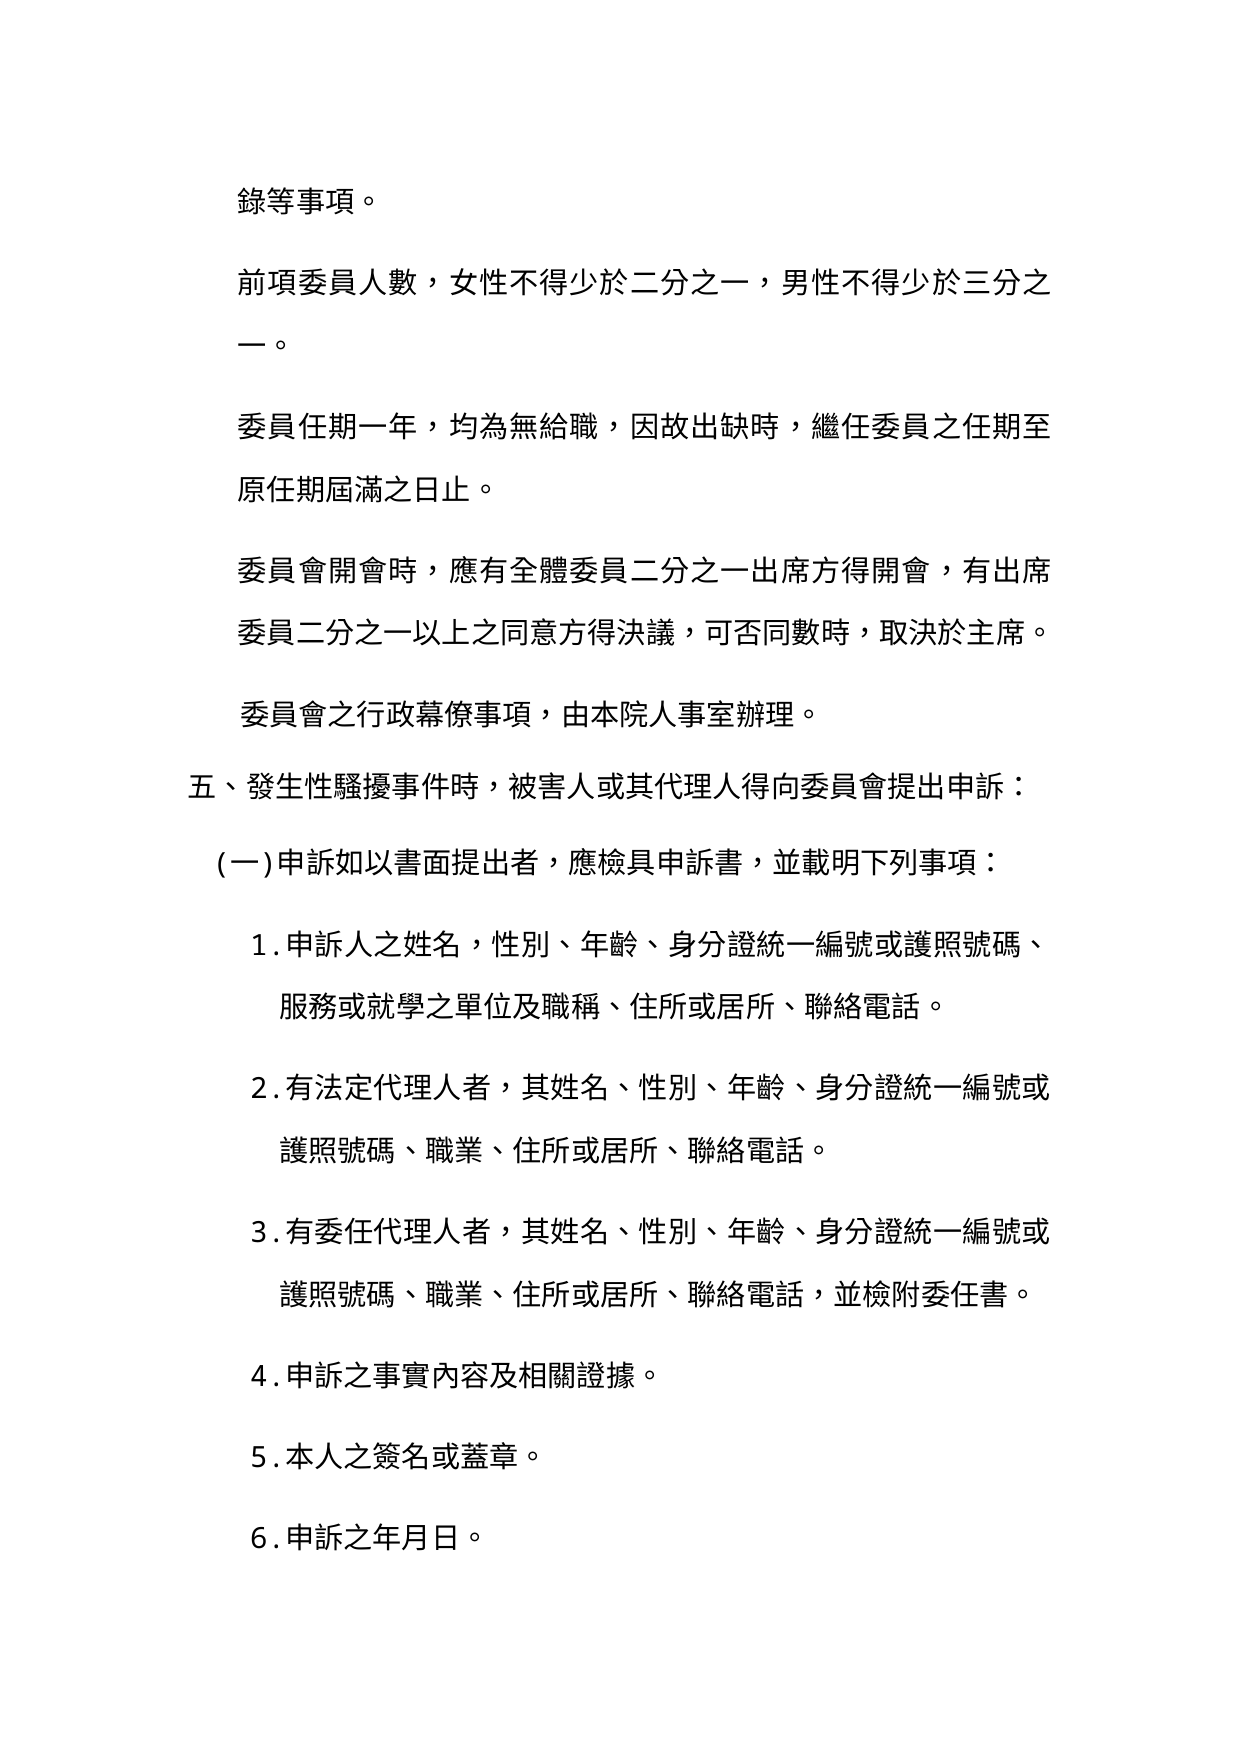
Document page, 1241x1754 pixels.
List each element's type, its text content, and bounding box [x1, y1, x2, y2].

text 4.申訴之事實內容及相關證據。 [250, 1332, 1053, 1395]
text 6.申訴之年月日。 [250, 1495, 1053, 1557]
text (一)申訴如以書面提出者，應檢具申訴書，並載明下列事項： [212, 820, 1053, 882]
text 5.本人之簽名或蓋章。 [250, 1413, 1053, 1476]
text 2.有法定代理人者，其姓名、性別、年齡、身分證統一編號或護照號碼、職業、住所或居所、聯絡電話。 [250, 1045, 1053, 1170]
text 委員任期一年，均為無給職，因故出缺時，繼任委員之任期至原任期屆滿之日止。 [237, 383, 1053, 508]
text 委員會開會時，應有全體委員二分之一出席方得開會，有出席委員二分之一以上之同意方得決議，可否同數時，取決於主席。 [237, 527, 1053, 652]
text 前項委員人數，女性不得少於二分之一，男性不得少於三分之一。 [237, 239, 1053, 364]
text 1.申訴人之姓名，性別、年齡、身分證統一編號或護照號碼、服務或就學之單位及職稱、住所或居所、聯絡電話。 [250, 901, 1053, 1026]
text 3.有委任代理人者，其姓名、性別、年齡、身分證統一編號或護照號碼、職業、住所或居所、聯絡電話，並檢附委任書。 [250, 1188, 1053, 1313]
text 委員會之行政幕僚事項，由本院人事室辦理。 [187, 671, 1053, 733]
text 錄等事項。 [237, 158, 1053, 221]
text 五、發生性騷擾事件時，被害人或其代理人得向委員會提出申訴： [187, 743, 1053, 805]
